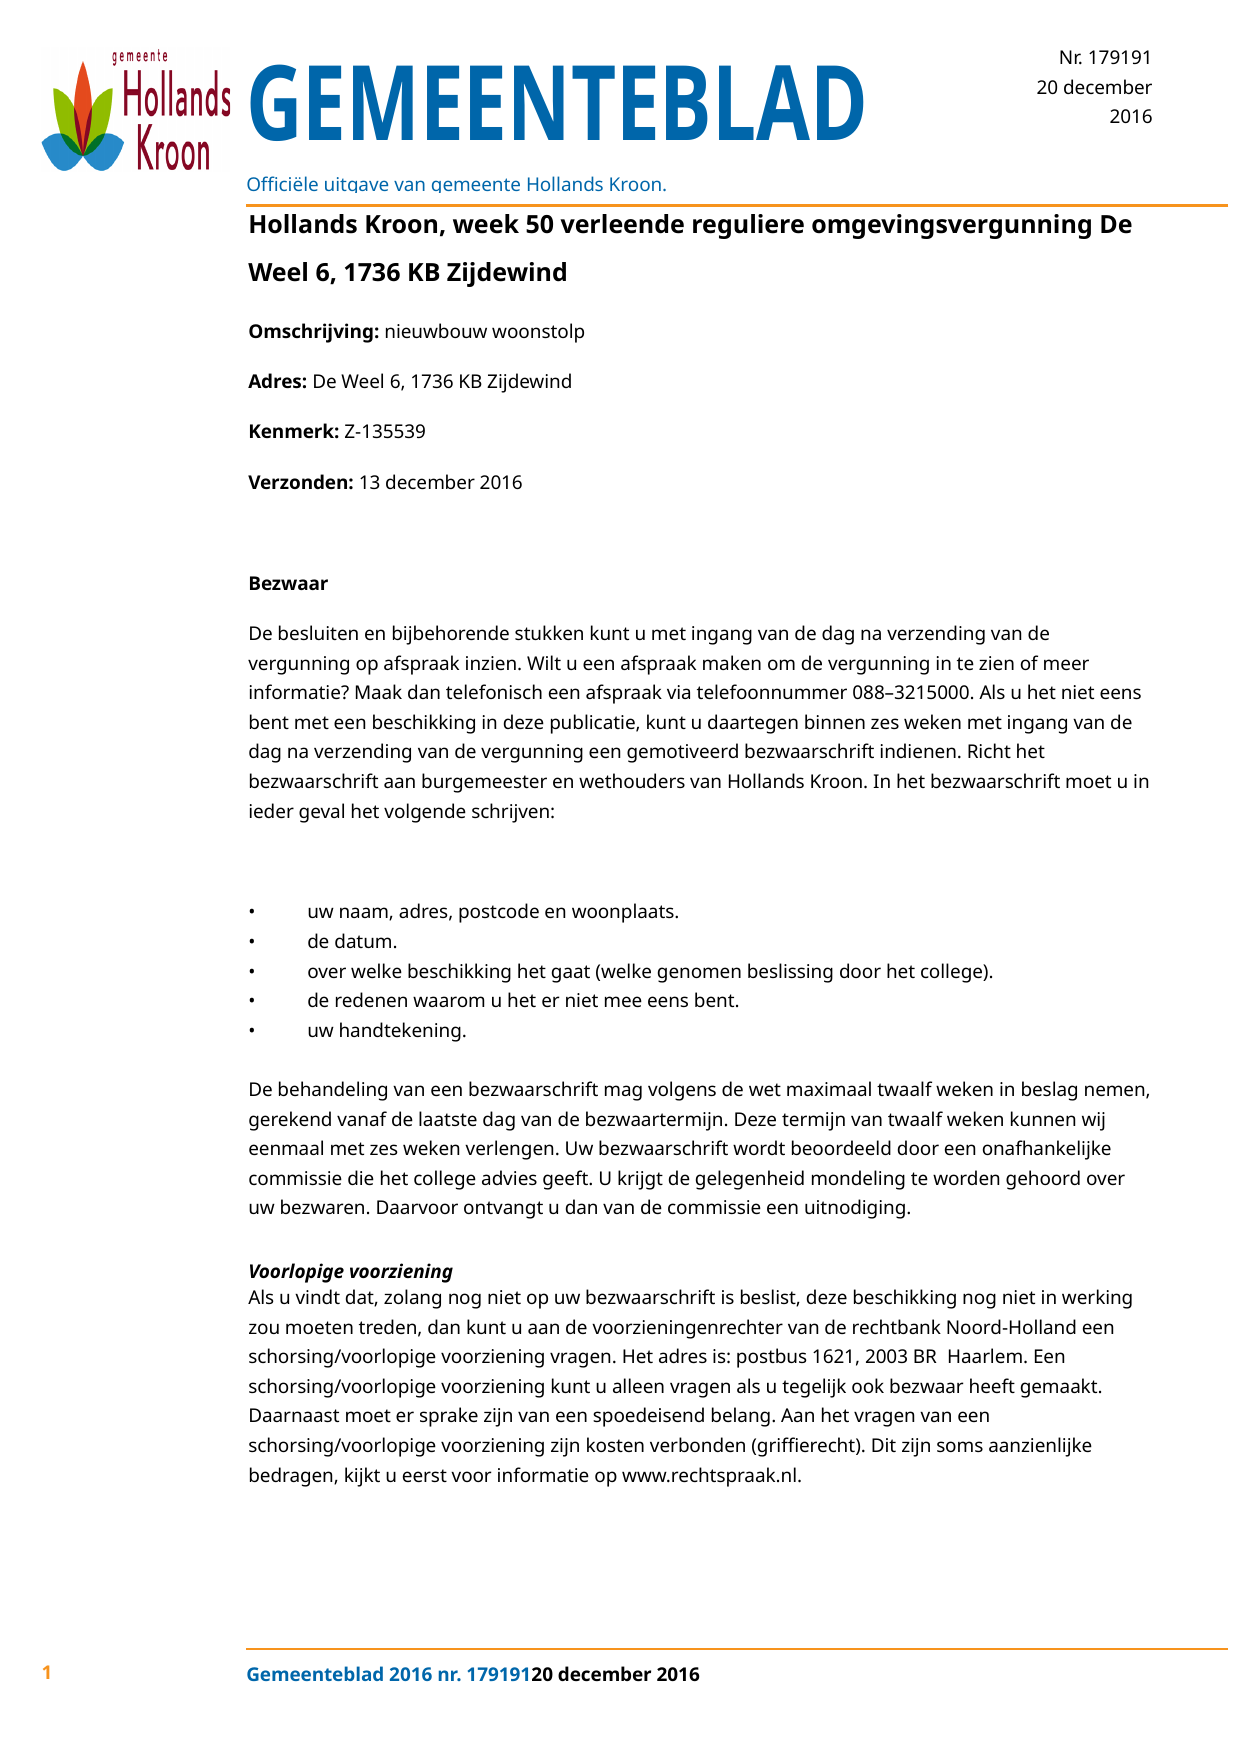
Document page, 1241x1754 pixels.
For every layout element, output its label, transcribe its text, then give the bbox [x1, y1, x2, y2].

text De besluiten en bijbehorende stukken kunt u met ingang van de dag na verzending van de vergunning op afspraak inzien. Wilt u een afspraak maken om de vergunning in te zien of meer informatie? Maak dan telefonisch een afspraak via telefoonnummer 088–3215000. Als u het niet eens bent met een beschikking in deze publicatie, kunt u daartegen binnen zes weken met ingang van de dag na verzending van de vergunning een gemotiveerd bezwaarschrift indienen. Richt het bezwaarschrift aan burgemeester en wethouders van Hollands Kroon. In het bezwaarschrift moet u in ieder geval het volgende schrijven: [248, 620, 1152, 824]
text Hollands Kroon, week 50 verleende reguliere omgevingsvergunning De Weel 6, 1736 KB Zijdewind [248, 207, 1152, 288]
list de redenen waarom u het er niet mee eens bent. [248, 987, 1152, 1013]
text Kenmerk: Z-135539 [248, 419, 1152, 444]
list over welke beschikking het gaat (welke genomen beslissing door het college). [248, 958, 1152, 984]
text Omschrijving: nieuwbouw woonstolp [248, 318, 1152, 344]
text Bezwaar [248, 570, 1152, 596]
picture [41, 47, 231, 172]
text Verzonden: 13 december 2016 [248, 469, 1152, 495]
text Als u vindt dat, zolang nog niet op uw bezwaarschrift is beslist, deze beschikking nog niet in werking zou moeten treden, dan kunt u aan de voorzieningenrechter van de rechtbank Noord-Holland een schorsing/voorlopige voorziening vragen. Het adres is: postbus 1621, 2003 BR Haarlem. Een schorsing/voorlopige voorziening kunt u alleen vragen als u tegelijk ook bezwaar heeft gemaakt. Daarnaast moet er sprake zijn van een spoedeisend belang. Aan het vragen van een schorsing/voorlopige voorziening zijn kosten verbonden (griffierecht). Dit zijn soms aanzienlijke bedragen, kijkt u eerst voor informatie op www.rechtspraak.nl. [248, 1284, 1152, 1487]
text De behandeling van een bezwaarschrift mag volgens de wet maximaal twaalf weken in beslag nemen, gerekend vanaf de laatste dag van de bezwaartermijn. Deze termijn van twaalf weken kunnen wij eenmaal met zes weken verlengen. Uw bezwaarschrift wordt beoordeeld door een onafhankelijke commissie die het college advies geeft. U krijgt de gelegenheid mondeling te worden gehoord over uw bezwaren. Daarvoor ontvangt u dan van de commissie een uitnodiging. [248, 1076, 1152, 1220]
text Voorlopige voorziening [248, 1258, 1152, 1284]
list uw naam, adres, postcode en woonplaats. [248, 899, 1152, 924]
text Adres: De Weel 6, 1736 KB Zijdewind [248, 368, 1152, 394]
list uw handtekening. [248, 1017, 1152, 1043]
list de datum. [248, 928, 1152, 954]
